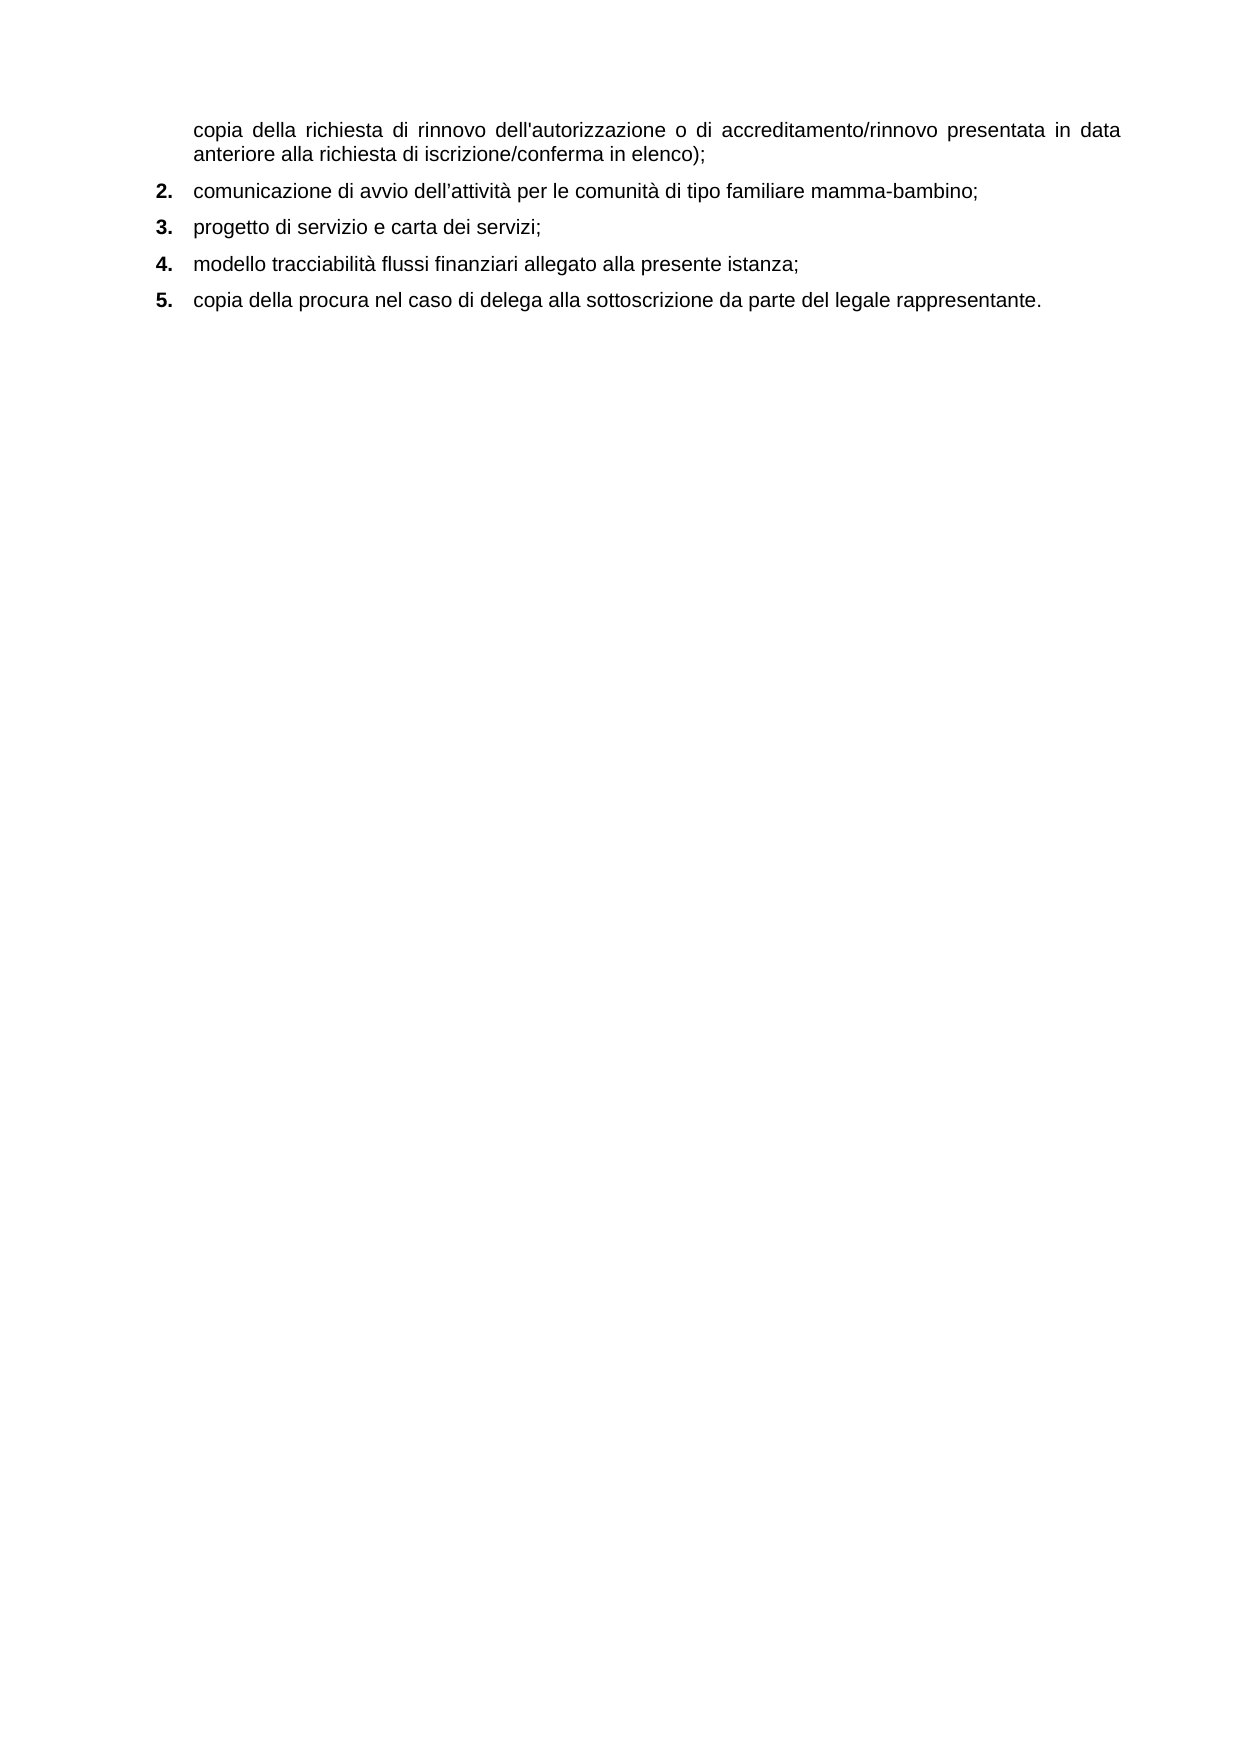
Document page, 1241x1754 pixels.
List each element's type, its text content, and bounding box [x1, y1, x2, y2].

list copia della richiesta di rinnovo dell'autorizzazione o di accreditamento/rinnovo presentata in data anteriore alla richiesta di iscrizione/conferma in elenco); [156, 118, 1122, 166]
list modello tracciabilità flussi finanziari allegato alla presente istanza; [156, 251, 1122, 275]
list comunicazione di avvio dell’attività per le comunità di tipo familiare mamma-bambino; [156, 178, 1122, 202]
list copia della procura nel caso di delega alla sottoscrizione da parte del legale rappresentante. [156, 288, 1122, 312]
list progetto di servizio e carta dei servizi; [156, 215, 1122, 239]
